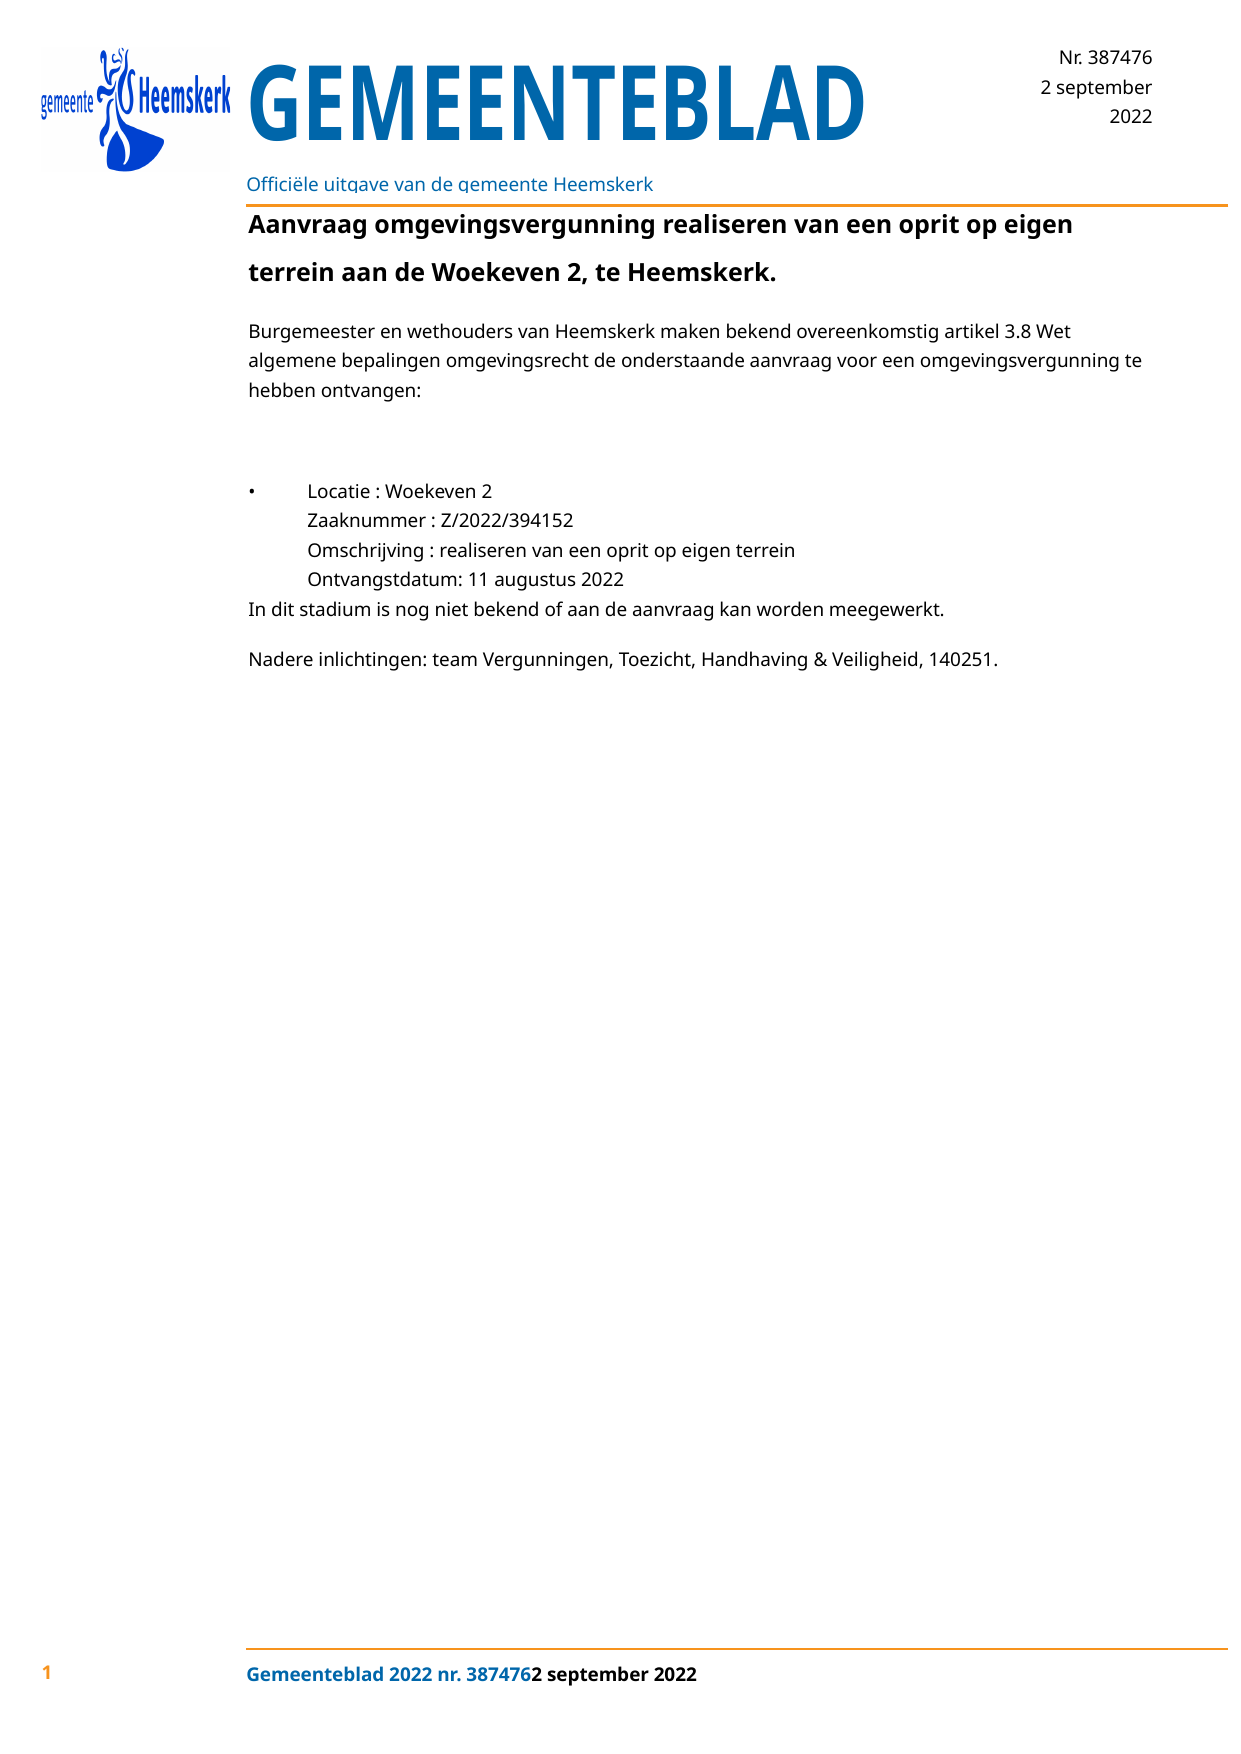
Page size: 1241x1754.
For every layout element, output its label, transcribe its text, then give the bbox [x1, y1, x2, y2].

list Locatie : Woekeven 2 [248, 478, 1152, 504]
list Omschrijving : realiseren van een oprit op eigen terrein [248, 537, 1152, 563]
text Burgemeester en wethouders van Heemskerk maken bekend overeenkomstig artikel 3.8 Wet algemene bepalingen omgevingsrecht de onderstaande aanvraag voor een omgevingsvergunning te hebben ontvangen: [248, 318, 1152, 403]
picture [41, 47, 231, 172]
text Aanvraag omgevingsvergunning realiseren van een oprit op eigen terrein aan de Woekeven 2, te Heemskerk. [248, 207, 1152, 288]
list Zaaknummer : Z/2022/394152 [248, 507, 1152, 533]
text Nadere inlichtingen: team Vergunningen, Toezicht, Handhaving & Veiligheid, 140251. [248, 647, 1152, 672]
text In dit stadium is nog niet bekend of aan de aanvraag kan worden meegewerkt. [248, 596, 1152, 622]
list Ontvangstdatum: 11 augustus 2022 [248, 567, 1152, 592]
